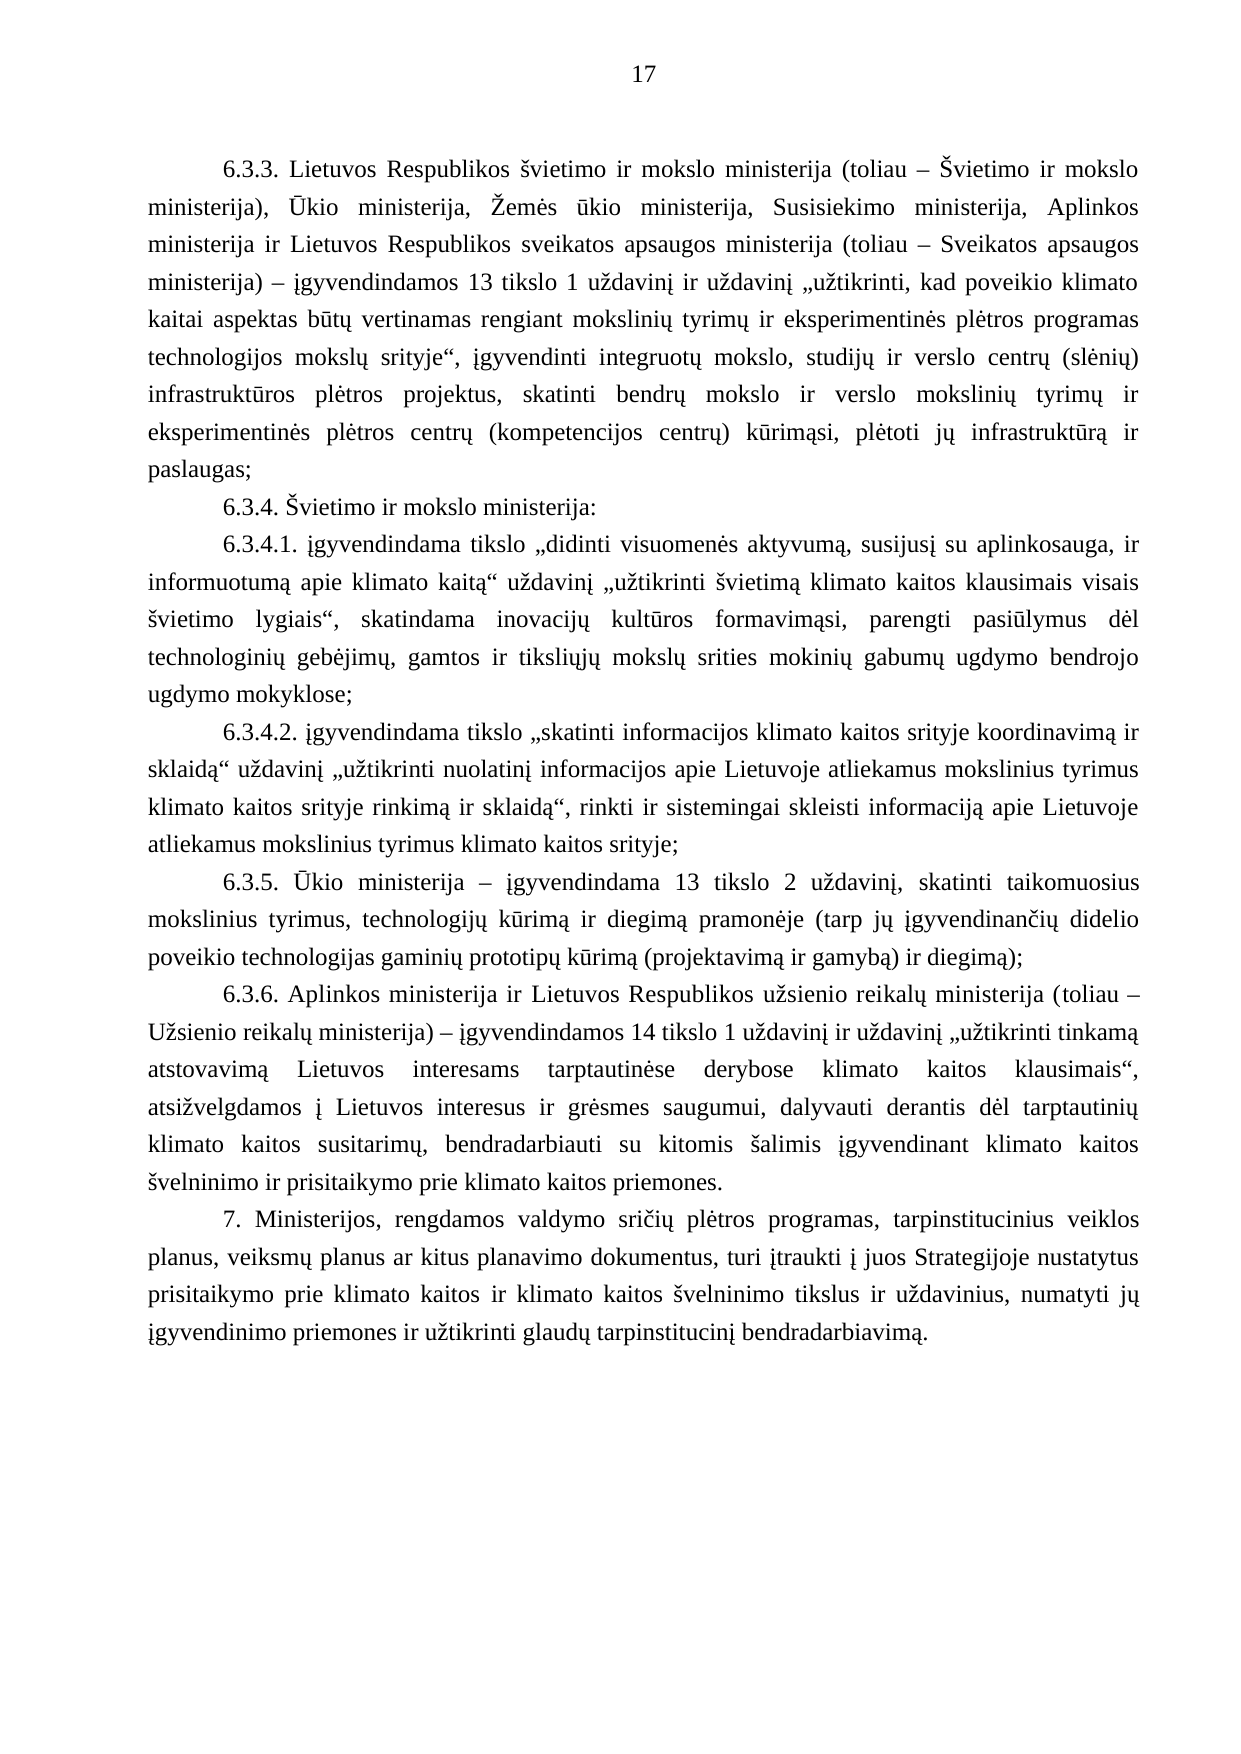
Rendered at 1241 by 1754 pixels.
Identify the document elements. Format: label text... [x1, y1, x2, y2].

text 6.3.5. Ūkio ministerija – įgyvendindama 13 tikslo 2 uždavinį, skatinti taikomuosius mokslinius tyrimus, technologijų kūrimą ir diegimą pramonėje (tarp jų įgyvendinančių didelio poveikio technologijas gaminių prototipų kūrimą (projektavimą ir gamybą) ir diegimą); [148, 858, 1140, 970]
text 6.3.3. Lietuvos Respublikos švietimo ir mokslo ministerija (toliau – Švietimo ir mokslo ministerija), Ūkio ministerija, Žemės ūkio ministerija, Susisiekimo ministerija, Aplinkos ministerija ir Lietuvos Respublikos sveikatos apsaugos ministerija (toliau – Sveikatos apsaugos ministerija) – įgyvendindamos 13 tikslo 1 uždavinį ir uždavinį „užtikrinti, kad poveikio klimato kaitai aspektas būtų vertinamas rengiant mokslinių tyrimų ir eksperimentinės plėtros programas technologijos mokslų srityje“, įgyvendinti integruotų mokslo, studijų ir verslo centrų (slėnių) infrastruktūros plėtros projektus, skatinti bendrų mokslo ir verslo mokslinių tyrimų ir eksperimentinės plėtros centrų (kompetencijos centrų) kūrimąsi, plėtoti jų infrastruktūrą ir paslaugas; [148, 145, 1140, 483]
text 6.3.4.1. įgyvendindama tikslo „didinti visuomenės aktyvumą, susijusį su aplinkosauga, ir informuotumą apie klimato kaitą“ uždavinį „užtikrinti švietimą klimato kaitos klausimais visais švietimo lygiais“, skatindama inovacijų kultūros formavimąsi, parengti pasiūlymus dėl technologinių gebėjimų, gamtos ir tiksliųjų mokslų srities mokinių gabumų ugdymo bendrojo ugdymo mokyklose; [148, 520, 1140, 708]
text 6.3.6. Aplinkos ministerija ir Lietuvos Respublikos užsienio reikalų ministerija (toliau – Užsienio reikalų ministerija) – įgyvendindamos 14 tikslo 1 uždavinį ir uždavinį „užtikrinti tinkamą atstovavimą Lietuvos interesams tarptautinėse derybose klimato kaitos klausimais“, atsižvelgdamos į Lietuvos interesus ir grėsmes saugumui, dalyvauti derantis dėl tarptautinių klimato kaitos susitarimų, bendradarbiauti su kitomis šalimis įgyvendinant klimato kaitos švelninimo ir prisitaikymo prie klimato kaitos priemones. [148, 970, 1140, 1195]
text 6.3.4.2. įgyvendindama tikslo „skatinti informacijos klimato kaitos srityje koordinavimą ir sklaidą“ uždavinį „užtikrinti nuolatinį informacijos apie Lietuvoje atliekamus mokslinius tyrimus klimato kaitos srityje rinkimą ir sklaidą“, rinkti ir sistemingai skleisti informaciją apie Lietuvoje atliekamus mokslinius tyrimus klimato kaitos srityje; [148, 708, 1140, 858]
text 6.3.4. Švietimo ir mokslo ministerija: [148, 483, 1140, 520]
text 7. Ministerijos, rengdamos valdymo sričių plėtros programas, tarpinstitucinius veiklos planus, veiksmų planus ar kitus planavimo dokumentus, turi įtraukti į juos Strategijoje nustatytus prisitaikymo prie klimato kaitos ir klimato kaitos švelninimo tikslus ir uždavinius, numatyti jų įgyvendinimo priemones ir užtikrinti glaudų tarpinstitucinį bendradarbiavimą. [148, 1195, 1140, 1345]
